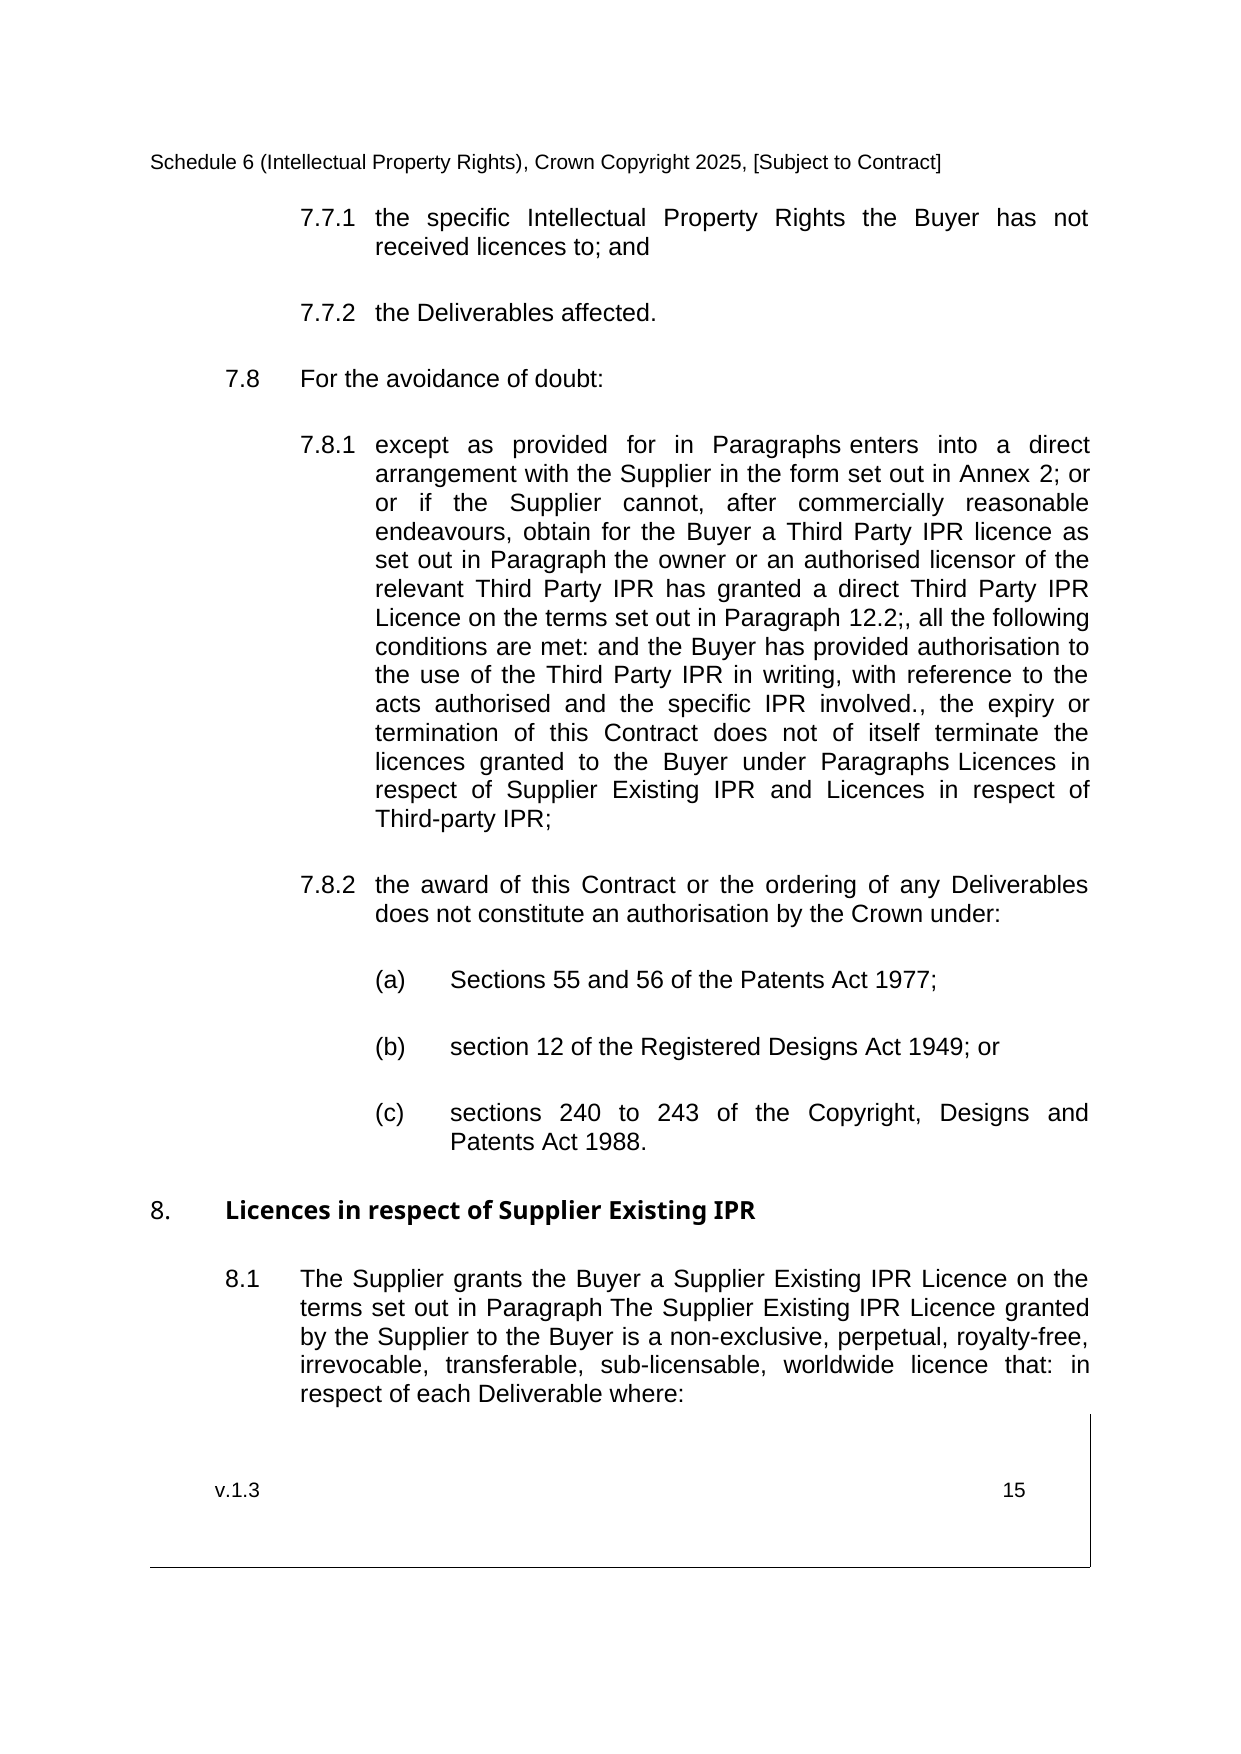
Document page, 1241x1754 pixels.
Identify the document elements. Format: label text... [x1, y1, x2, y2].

list the award of this Contract or the ordering of any Deliverables does not constitute an authorisation by the Crown under: [300, 870, 1090, 928]
list the specific Intellectual Property Rights the Buyer has not received licences to; and [300, 203, 1090, 260]
list the Deliverables affected. [300, 298, 1090, 326]
subtitle Licences in respect of Supplier Existing IPR [150, 1193, 1090, 1227]
list The Supplier grants the Buyer a Supplier Existing IPR Licence on the terms set out in Paragraph 8.3 in respect of each Deliverable where: [225, 1264, 1090, 1408]
list section 12 of the Registered Designs Act 1949; or [375, 1031, 1090, 1060]
list Sections 55 and 56 of the Patents Act 1977; [375, 965, 1090, 994]
list For the avoidance of doubt: [225, 364, 1090, 393]
list sections 240 to 243 of the Copyright, Designs and Patents Act 1988. [375, 1098, 1090, 1155]
list except as provided for in Paragraphs 8.3.2(b)(iii)(A) or 12.1.2(b) and 12.1.2(c), the expiry or termination of this Contract does not of itself terminate the licences granted to the Buyer under Paragraphs 8 and 12; [300, 430, 1090, 833]
